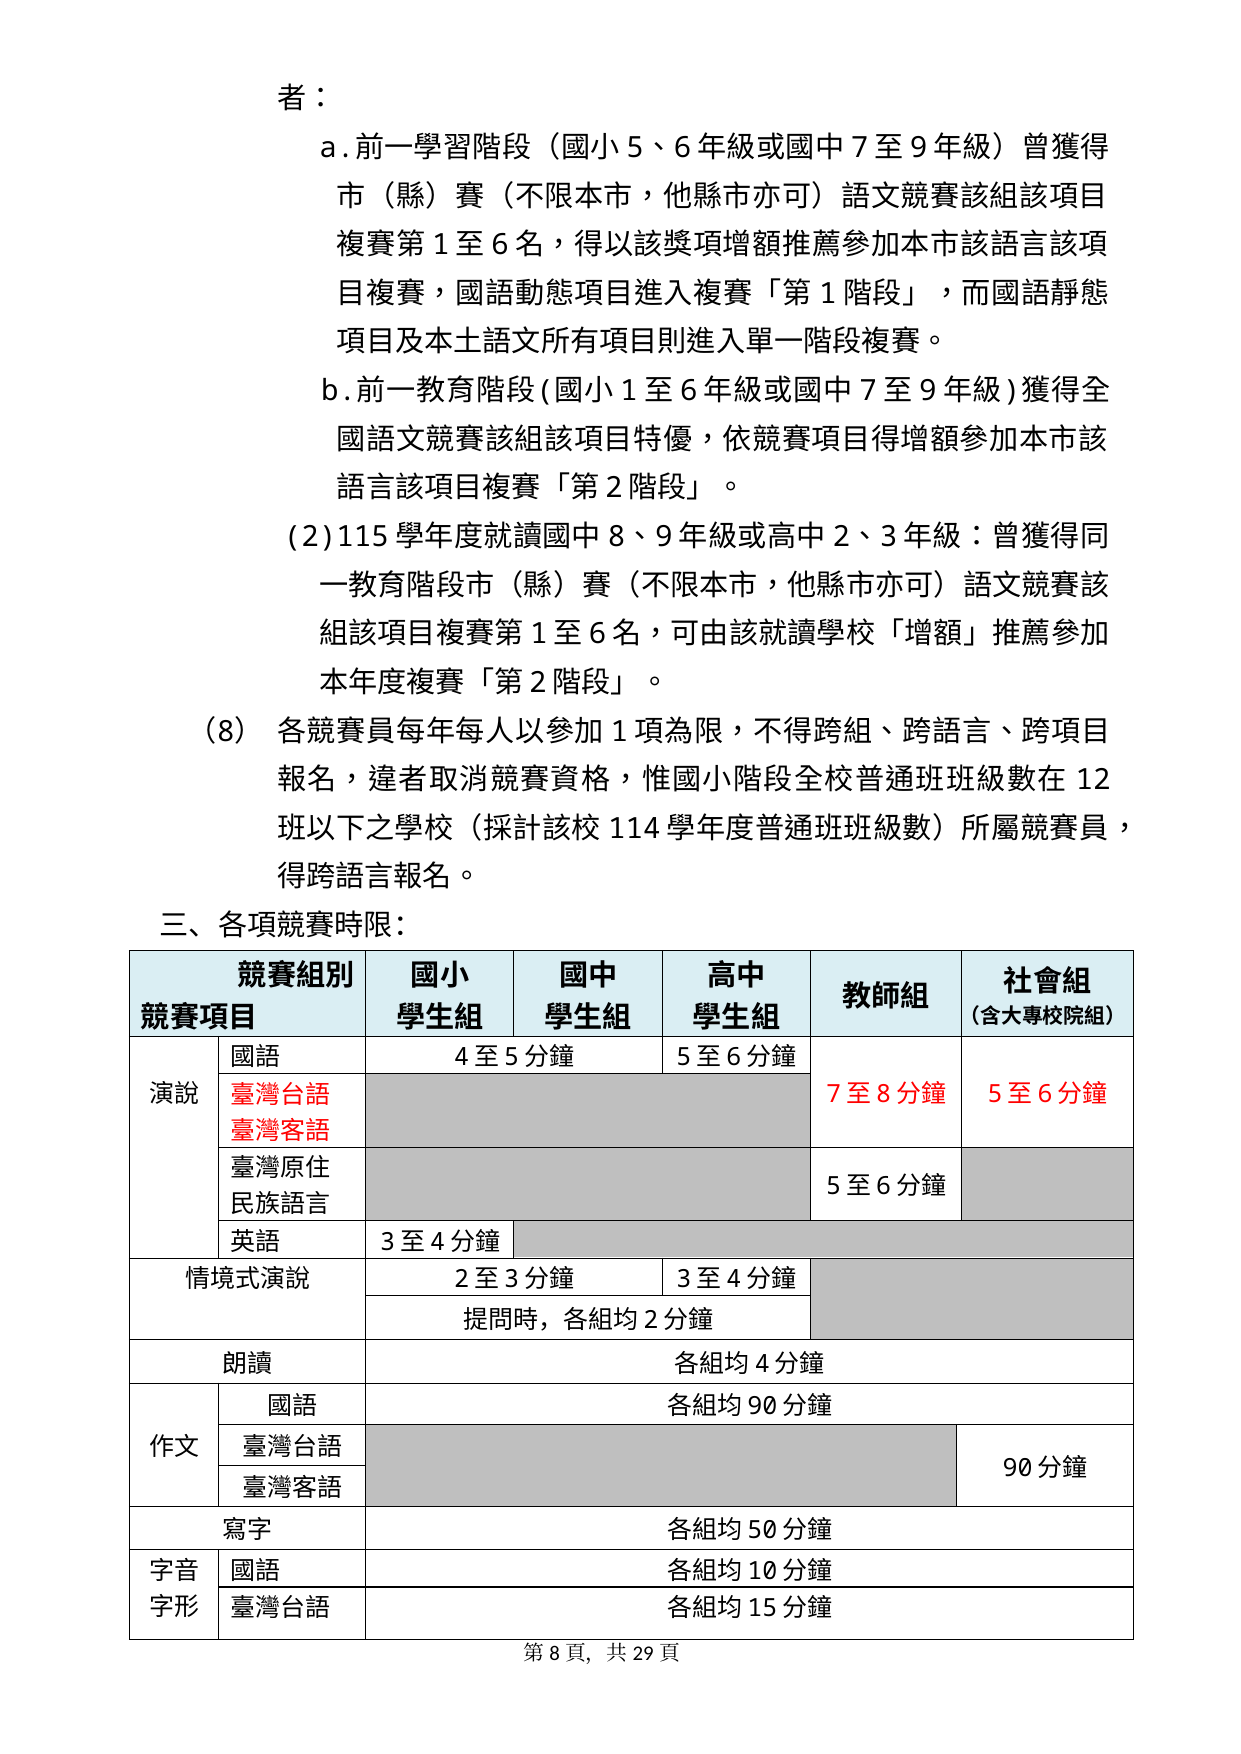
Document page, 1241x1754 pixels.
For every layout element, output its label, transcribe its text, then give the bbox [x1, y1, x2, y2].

table_cell 臺灣台語 [219, 1588, 365, 1639]
table_cell 5至6分鐘 [962, 1037, 1133, 1147]
table_cell 各組均90分鐘 [366, 1384, 1133, 1424]
table_cell [366, 1425, 956, 1506]
table_cell 國語 [219, 1550, 365, 1586]
table_cell 臺灣台語 [219, 1425, 365, 1465]
table_cell [962, 1148, 1133, 1220]
table_cell 各組均15分鐘 [366, 1588, 1133, 1639]
table_cell 5至6分鐘 [811, 1148, 961, 1220]
table_cell 臺灣客語 [219, 1466, 365, 1506]
table_cell [130, 1220, 218, 1257]
table_cell 各組均50分鐘 [366, 1507, 1133, 1549]
table_cell 國語 [219, 1384, 365, 1424]
table_header 競賽組別 競賽項目 [130, 951, 365, 1036]
table_cell 作文 [130, 1384, 218, 1506]
table_header 社會組 （含大專校院組） [962, 951, 1133, 1036]
table_cell [514, 1221, 1133, 1257]
table_cell 寫字 [130, 1507, 365, 1549]
table_cell 提問時，各組均2分鐘 [366, 1296, 810, 1339]
table_cell [366, 1148, 810, 1220]
text 者： [248, 75, 1110, 117]
table_cell [811, 1259, 1133, 1295]
table_cell 5至6分鐘 [663, 1037, 810, 1073]
text (2)115學年度就讀國中8、9年級或高中2、3年級：曾獲得同一教育階段市（縣）賽（不限本市，他縣市亦可）語文競賽該組該項目複賽第1至6名，可由該就讀學校「增額」推薦參加本年度複賽「第2階段」。 [248, 512, 1110, 701]
table_cell 各組均4分鐘 [366, 1340, 1133, 1382]
table_cell 朗讀 [130, 1340, 365, 1382]
table_cell 2至3分鐘 [366, 1259, 662, 1295]
table_cell 3至4分鐘 [663, 1259, 810, 1295]
list 各競賽員每年每人以參加1項為限，不得跨組、跨語言、跨項目報名，違者取消競賽資格，惟國小階段全校普通班班級數在12班以下之學校（採計該校114學年度普通班班級數）所屬競賽員，得跨語言報名。 [188, 707, 1110, 895]
table_header 國小 學生組 [366, 951, 513, 1036]
table_cell 4至5分鐘 [366, 1037, 662, 1073]
table_cell 情境式演說 [130, 1259, 365, 1295]
table_cell 7至8分鐘 [811, 1037, 961, 1147]
table_cell [130, 1147, 218, 1220]
table_cell 各組均10分鐘 [366, 1550, 1133, 1586]
table_cell 90分鐘 [957, 1425, 1133, 1506]
text 三、各項競賽時限： [159, 902, 1110, 944]
table_header 教師組 [811, 951, 961, 1036]
table_header 高中 學生組 [663, 951, 810, 1036]
table_cell 演說 [130, 1037, 218, 1147]
text b.前一教育階段(國小1至6年級或國中7至9年級)獲得全國語文競賽該組該項目特優，依競賽項目得增額參加本市該語言該項目複賽「第2階段」。 [248, 367, 1110, 506]
table_cell [130, 1295, 365, 1339]
table_cell [811, 1295, 1133, 1339]
table_header 國中 學生組 [514, 951, 662, 1036]
table_cell 字音 字形 [130, 1550, 218, 1639]
table_cell 臺灣台語 臺灣客語 [219, 1074, 365, 1147]
table_cell [366, 1074, 810, 1147]
table_cell 3至4分鐘 [366, 1221, 513, 1257]
table_cell 國語 [219, 1037, 365, 1073]
text a.前一學習階段（國小5、6年級或國中7至9年級）曾獲得市（縣）賽（不限本市，他縣市亦可）語文競賽該組該項目複賽第1至6名，得以該獎項增額推薦參加本市該語言該項目複賽，國語動態項目進入複賽「第1階段」，而國語靜態項目及本土語文所有項目則進入單一階段複賽。 [248, 123, 1110, 360]
table_cell 英語 [219, 1221, 365, 1257]
table_cell 臺灣原住民族語言 [219, 1148, 365, 1220]
